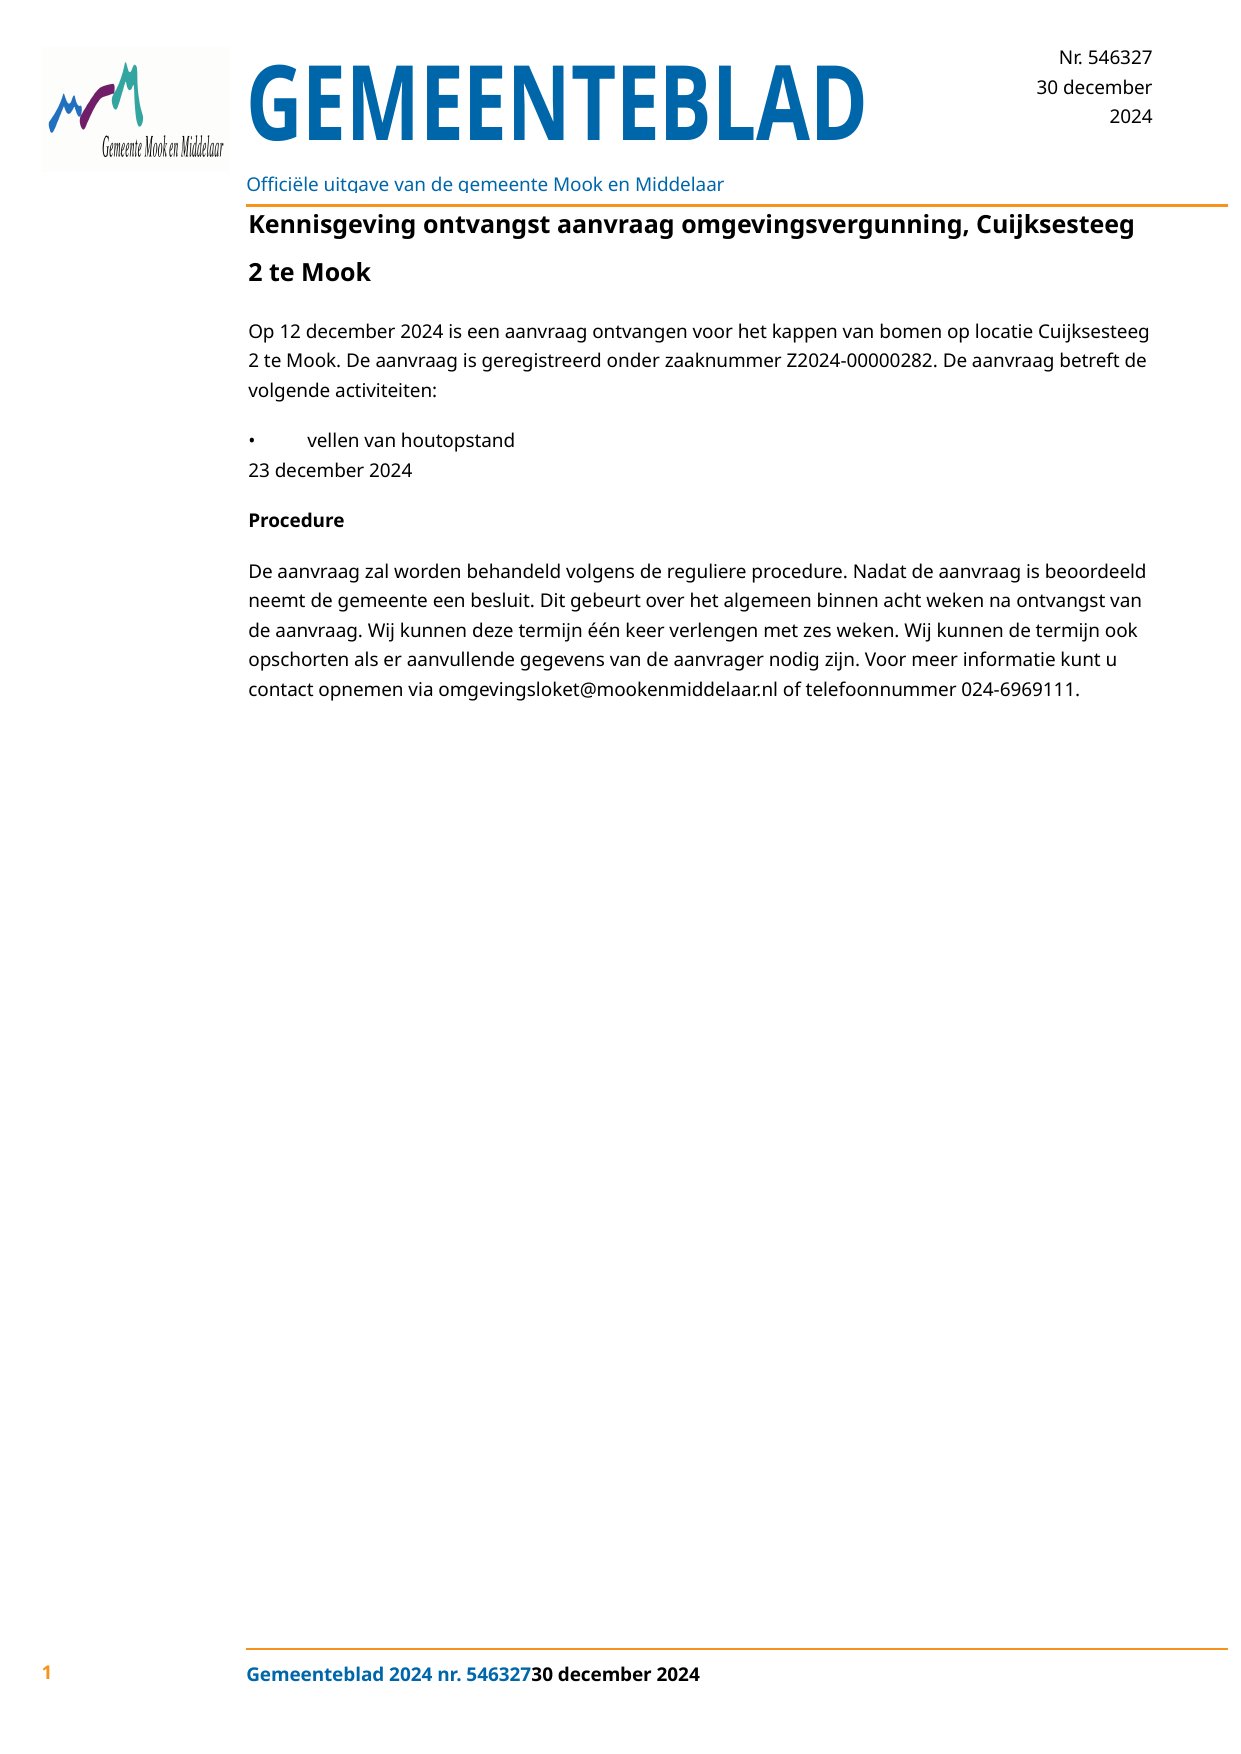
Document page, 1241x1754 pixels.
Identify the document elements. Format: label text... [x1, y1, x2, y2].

picture [41, 47, 231, 172]
text De aanvraag zal worden behandeld volgens de reguliere procedure. Nadat de aanvraag is beoordeeld neemt de gemeente een besluit. Dit gebeurt over het algemeen binnen acht weken na ontvangst van de aanvraag. Wij kunnen deze termijn één keer verlengen met zes weken. Wij kunnen de termijn ook opschorten als er aanvullende gegevens van de aanvrager nodig zijn. Voor meer informatie kunt u contact opnemen via omgevingsloket@mookenmiddelaar.nl of telefoonnummer 024-6969111. [248, 558, 1152, 702]
text 23 december 2024 [248, 457, 1152, 483]
list vellen van houtopstand [248, 427, 1152, 453]
text Procedure [248, 507, 1152, 533]
text Kennisgeving ontvangst aanvraag omgevingsvergunning, Cuijksesteeg 2 te Mook [248, 207, 1152, 288]
text Op 12 december 2024 is een aanvraag ontvangen voor het kappen van bomen op locatie Cuijksesteeg 2 te Mook. De aanvraag is geregistreerd onder zaaknummer Z2024-00000282. De aanvraag betreft de volgende activiteiten: [248, 318, 1152, 403]
